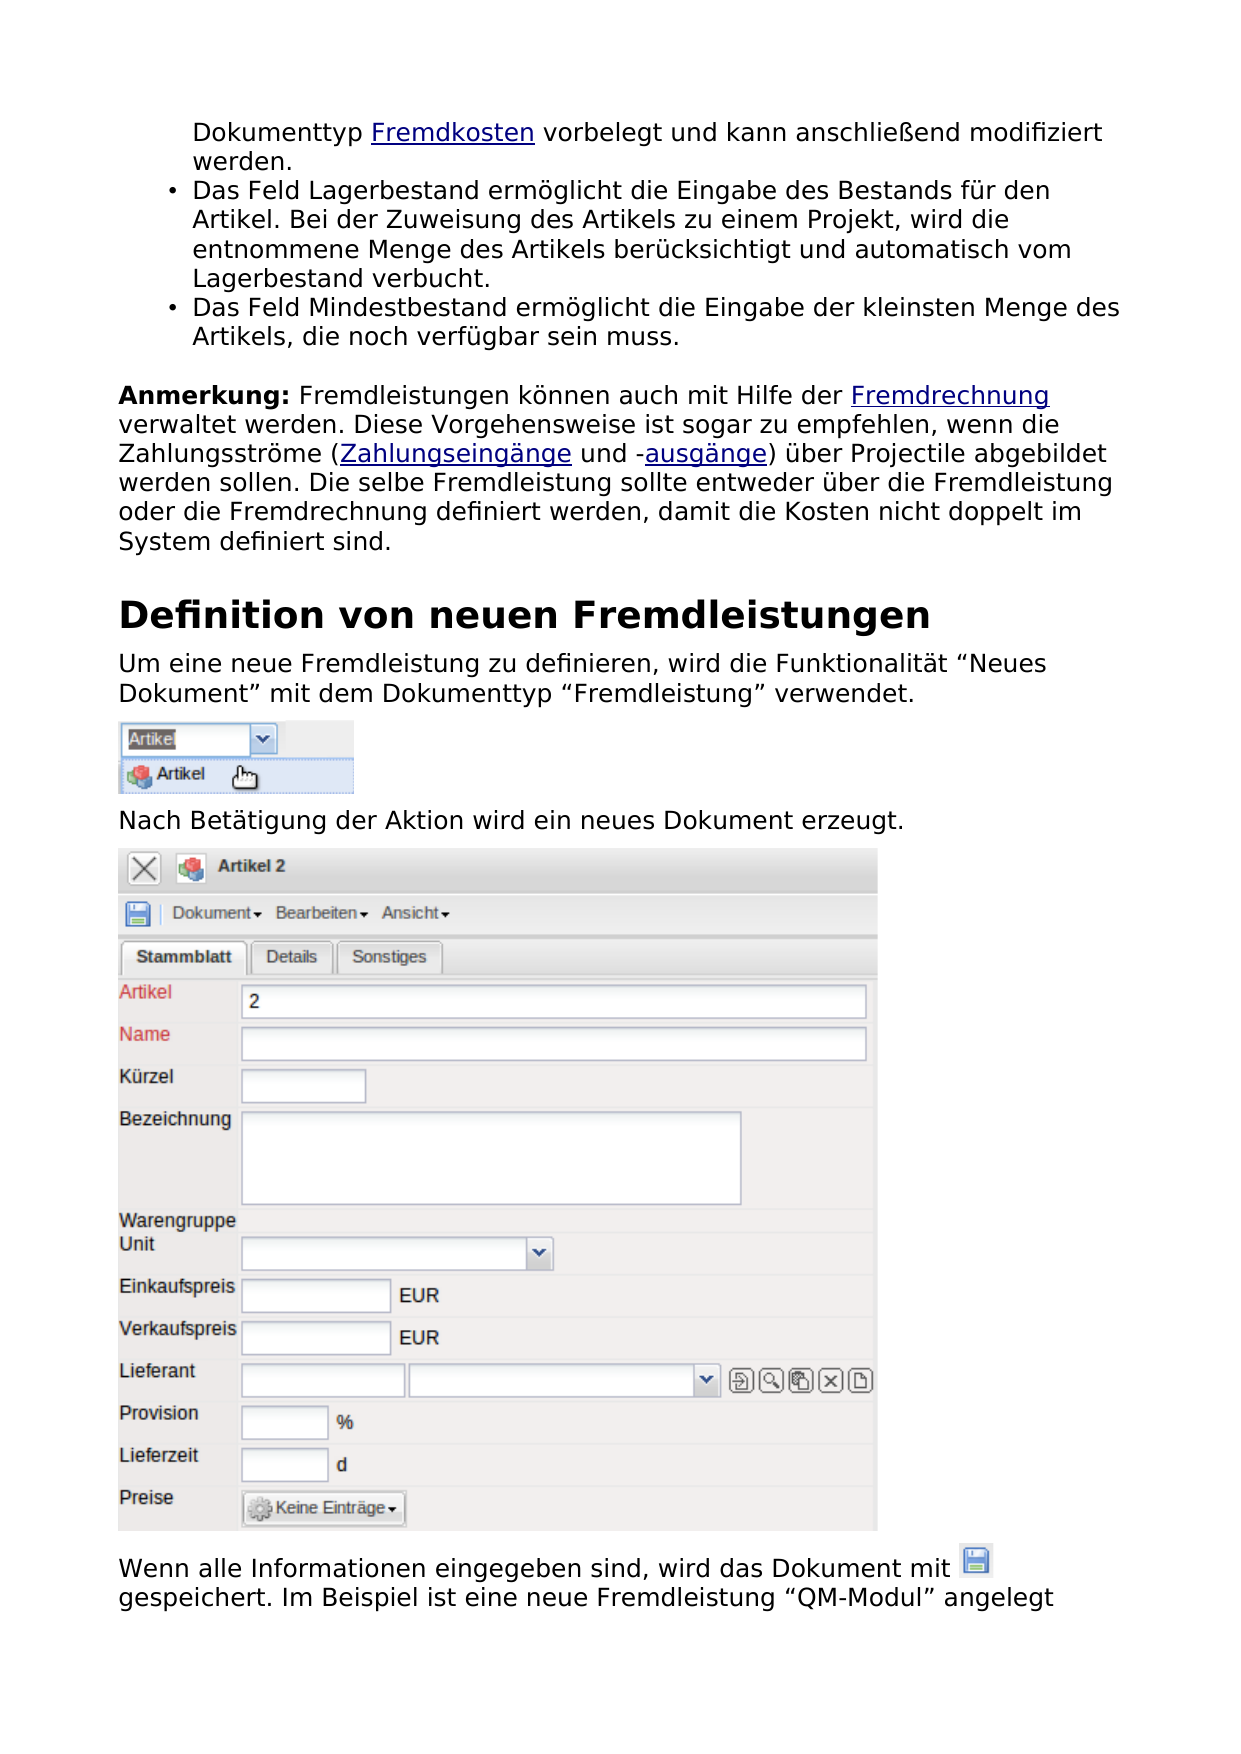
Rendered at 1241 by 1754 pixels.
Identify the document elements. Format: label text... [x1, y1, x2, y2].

text Um eine neue Fremdleistung zu definieren, wird die Funktionalität “Neues Dokument” mit dem Dokumenttyp “Fremdleistung” verwendet. [118, 649, 1122, 708]
subtitle Definition von neuen Fremdleistungen [118, 593, 1122, 637]
text Wenn alle Informationen eingegeben sind, wird das Dokument mit gespeichert. Im Beispiel ist eine neue Fremdleistung “QM-Modul” angelegt [118, 1543, 1122, 1613]
text Anmerkung: Fremdleistungen können auch mit Hilfe der Fremdrechnung verwaltet werden. Diese Vorgehensweise ist sogar zu empfehlen, wenn die Zahlungsströme (Zahlungseingänge und -ausgänge) über Projectile abgebildet werden sollen. Die selbe Fremdleistung sollte entweder über die Fremdleistung oder die Fremdrechnung definiert werden, damit die Kosten nicht doppelt im System definiert sind. [118, 381, 1122, 556]
list Dokumenttyp Fremdkosten vorbelegt und kann anschließend modifiziert werden. [177, 118, 1122, 176]
picture [959, 1543, 994, 1578]
text Nach Betätigung der Aktion wird ein neues Dokument erzeugt. [118, 806, 1122, 836]
list Das Feld Mindestbestand ermöglicht die Eingabe der kleinsten Menge des Artikels, die noch verfügbar sein muss. [177, 293, 1122, 351]
picture [118, 720, 354, 794]
picture [118, 848, 878, 1531]
list Das Feld Lagerbestand ermöglicht die Eingabe des Bestands für den Artikel. Bei der Zuweisung des Artikels zu einem Projekt, wird die entnommene Menge des Artikels berücksichtigt und automatisch vom Lagerbestand verbucht. [177, 176, 1122, 293]
